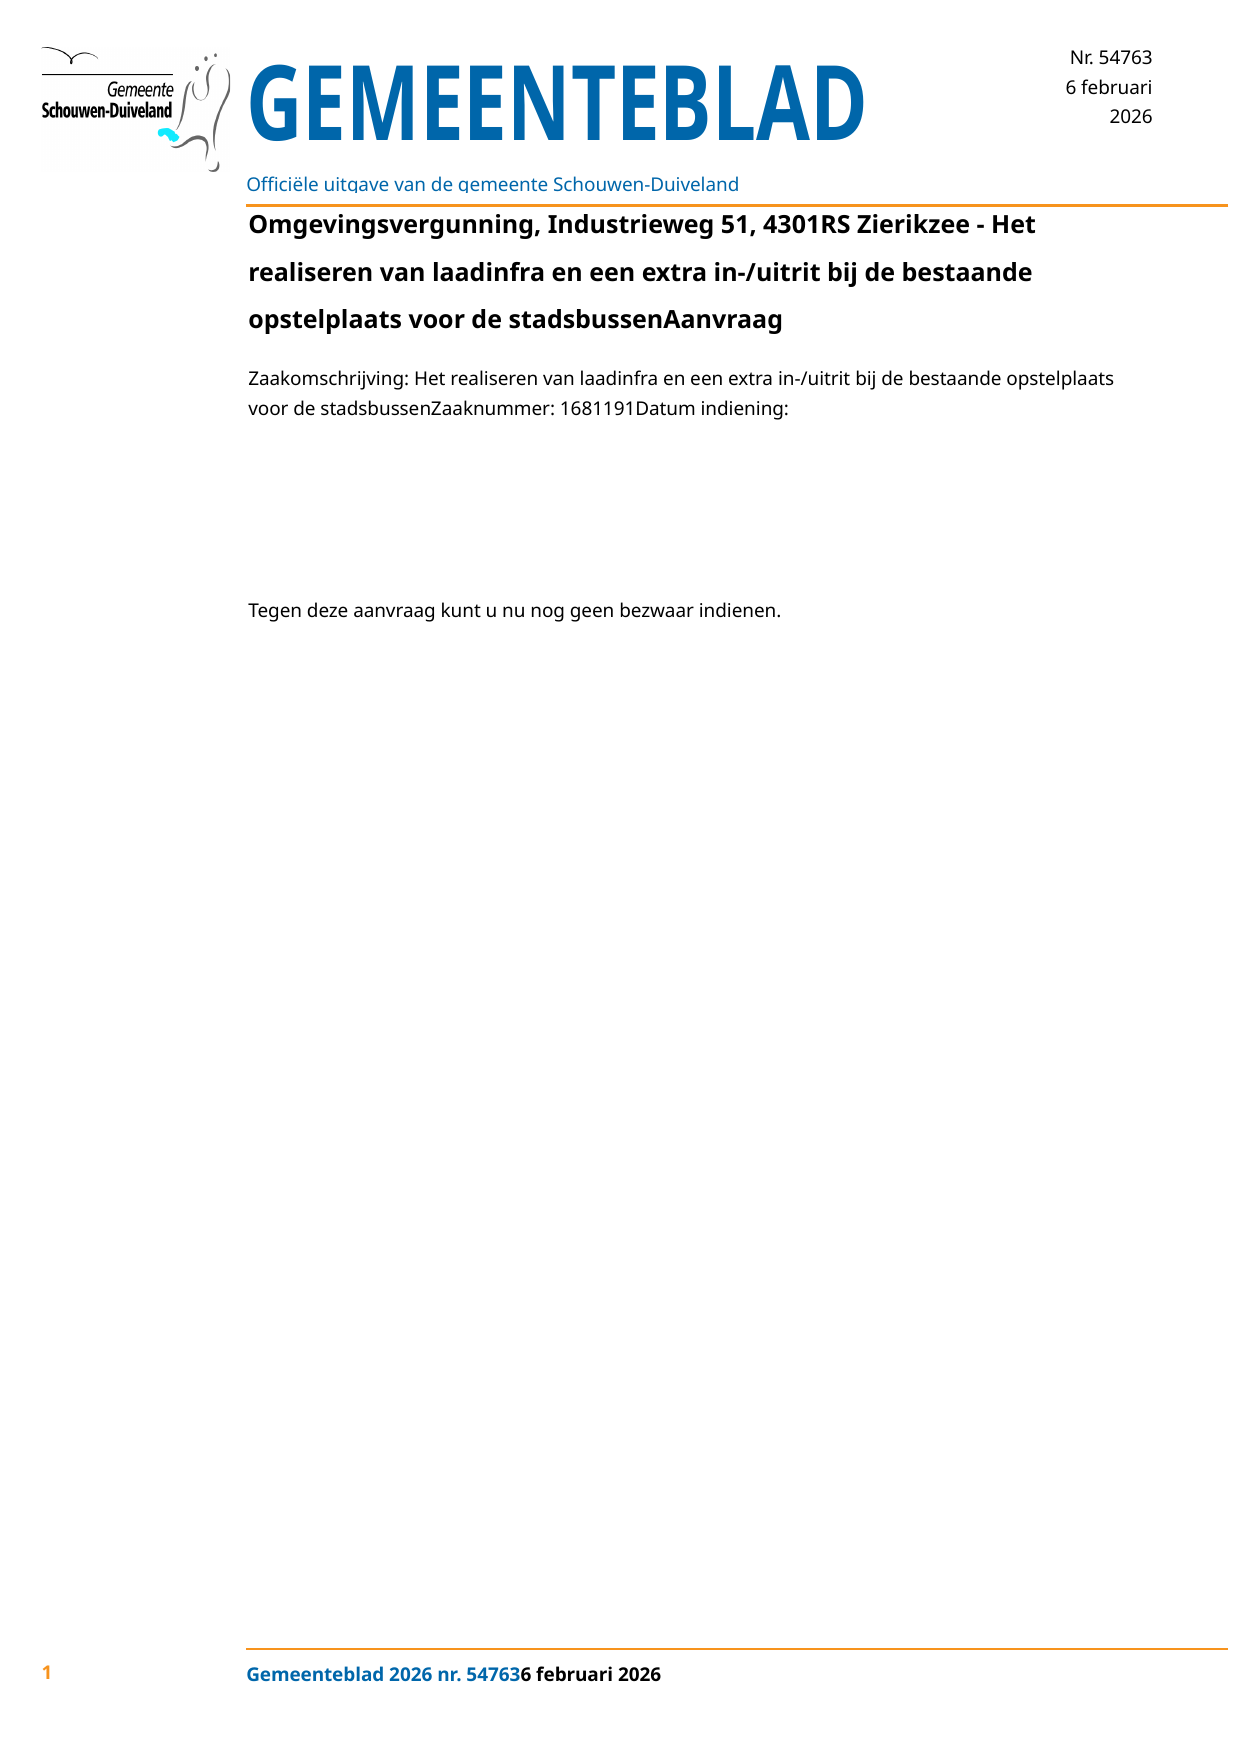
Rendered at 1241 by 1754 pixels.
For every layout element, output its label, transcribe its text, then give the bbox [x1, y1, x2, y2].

text Omgevingsvergunning, Industrieweg 51, 4301RS Zierikzee - Het realiseren van laadinfra en een extra in-/uitrit bij de bestaande opstelplaats voor de stadsbussenAanvraag [248, 207, 1152, 336]
picture [41, 47, 231, 172]
text Tegen deze aanvraag kunt u nu nog geen bezwaar indienen. [248, 597, 1152, 622]
text Zaakomschrijving: Het realiseren van laadinfra en een extra in-/uitrit bij de bestaande opstelplaats voor de stadsbussenZaaknummer: 1681191Datum indiening: [248, 366, 1152, 421]
